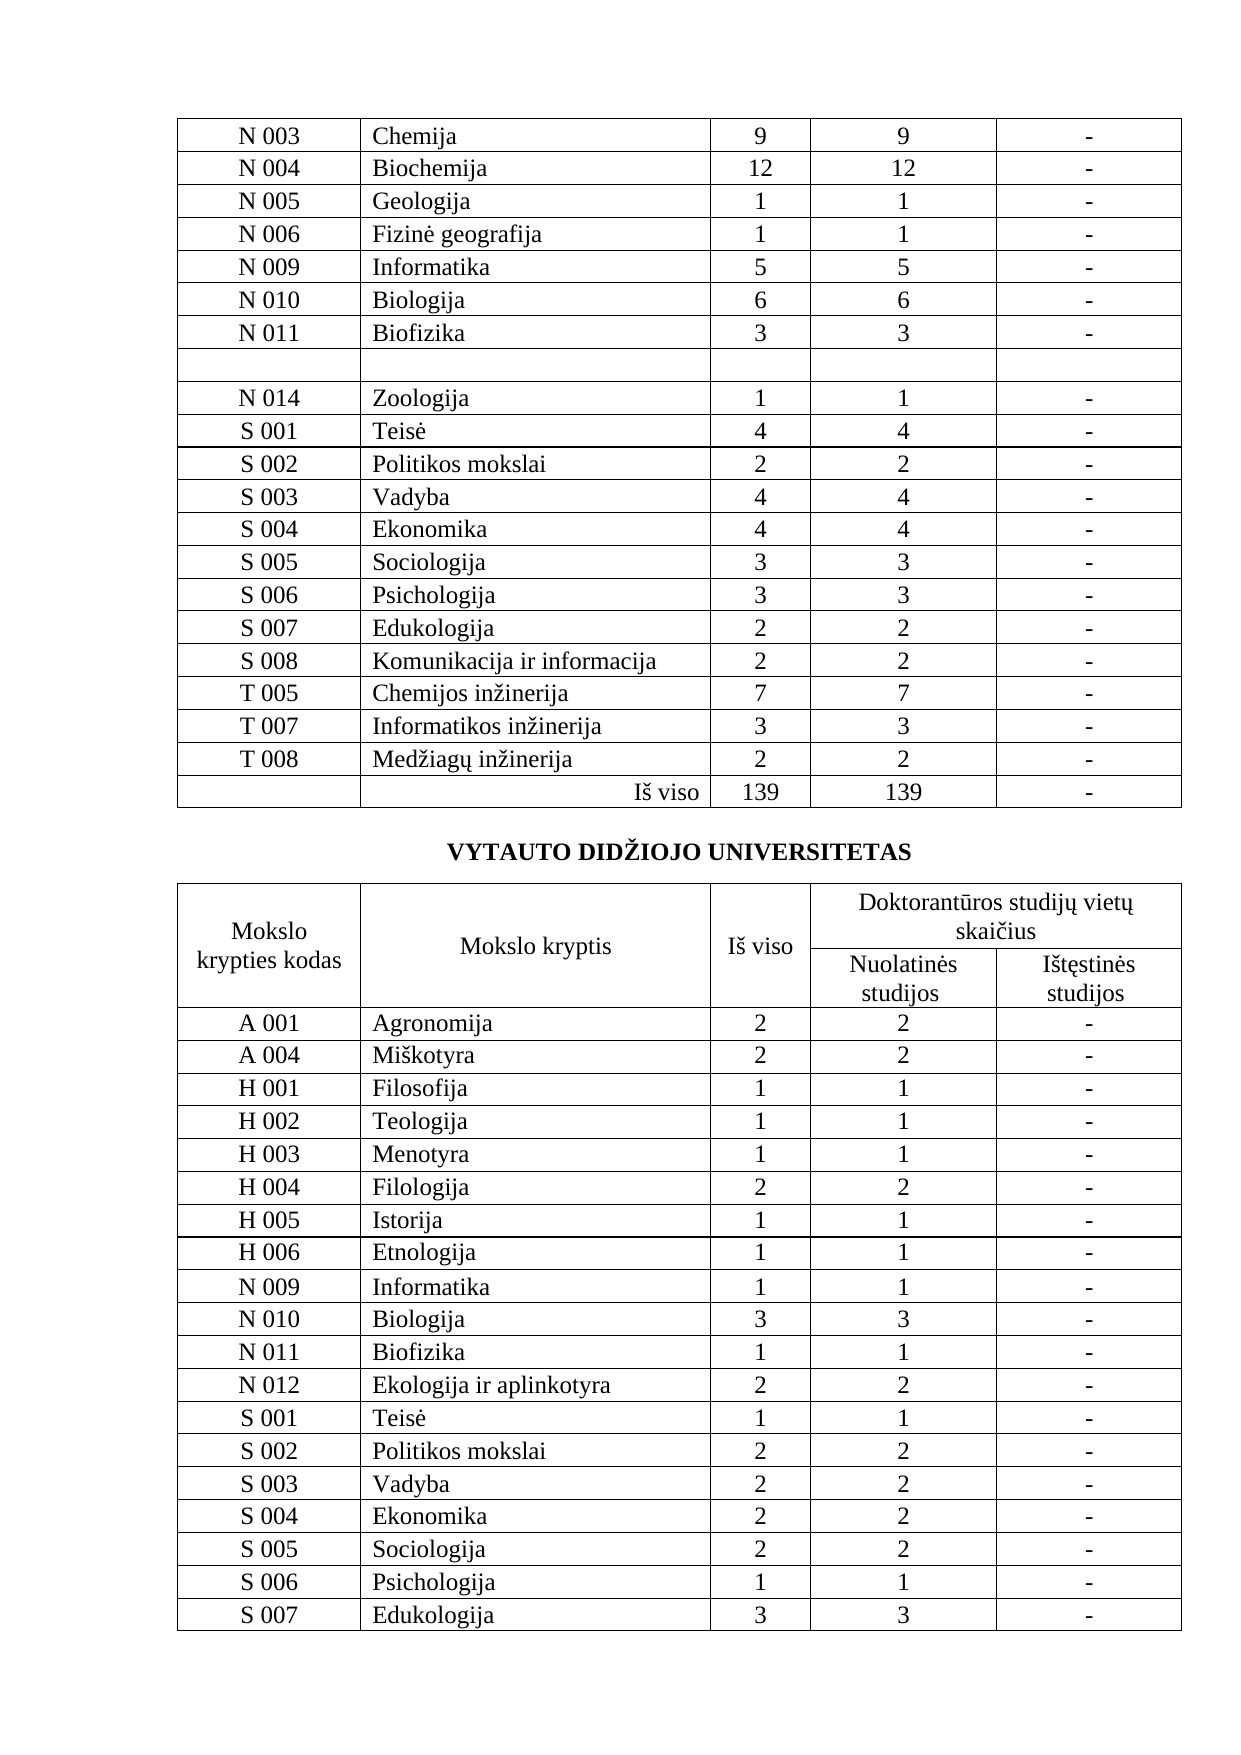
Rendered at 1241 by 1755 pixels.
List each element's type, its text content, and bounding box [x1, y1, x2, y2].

table_cell Geologija [361, 185, 710, 217]
table_cell S 005 [178, 1533, 360, 1564]
table_cell 2 [711, 1434, 810, 1466]
table_cell 1 [811, 1336, 996, 1368]
table_cell 1 [811, 382, 996, 413]
table_cell Ekologija ir aplinkotyra [361, 1369, 710, 1401]
table_cell [997, 349, 1181, 381]
table_cell 3 [711, 579, 810, 610]
table_cell 3 [811, 710, 996, 742]
table_cell - [997, 546, 1181, 578]
table_cell S 003 [178, 480, 360, 512]
table_cell Komunikacija ir informacija [361, 644, 710, 676]
table_cell 2 [811, 743, 996, 774]
table_cell N 005 [178, 185, 360, 217]
table_cell - [997, 513, 1181, 545]
table_cell 3 [711, 546, 810, 578]
table_cell Vadyba [361, 1467, 710, 1499]
table_cell 2 [811, 644, 996, 676]
table_cell - [997, 1172, 1181, 1204]
table_cell H 006 [178, 1238, 360, 1269]
table_cell N 014 [178, 382, 360, 413]
table_cell 3 [811, 579, 996, 610]
table_cell 6 [711, 283, 810, 315]
table_cell - [997, 1599, 1181, 1630]
table_cell [178, 349, 360, 381]
table_cell H 003 [178, 1139, 360, 1171]
table_cell - [997, 611, 1181, 643]
table_cell Sociologija [361, 546, 710, 578]
table_cell Medžiagų inžinerija [361, 743, 710, 774]
table_cell T 007 [178, 710, 360, 742]
table_cell Biochemija [361, 152, 710, 184]
table_cell N 012 [178, 1369, 360, 1401]
table_cell 6 [811, 283, 996, 315]
table_cell 3 [811, 1303, 996, 1335]
table_cell - [997, 743, 1181, 774]
table_cell Psichologija [361, 1566, 710, 1597]
table_cell 1 [711, 1566, 810, 1597]
table_cell - [997, 1139, 1181, 1171]
table_cell 3 [811, 316, 996, 348]
table_cell 2 [711, 1172, 810, 1204]
table_cell - [997, 316, 1181, 348]
table_cell S 006 [178, 579, 360, 610]
table_cell N 004 [178, 152, 360, 184]
table_cell N 010 [178, 1303, 360, 1335]
table_cell 1 [711, 1238, 810, 1269]
table_cell 2 [811, 1467, 996, 1499]
table_cell S 007 [178, 1599, 360, 1630]
table_cell Informatika [361, 251, 710, 282]
table_header Iš viso [711, 884, 810, 1007]
table_cell 1 [811, 218, 996, 249]
table_cell Politikos mokslai [361, 448, 710, 479]
table_cell Ištęstinės studijos [997, 949, 1181, 1007]
table_cell 2 [711, 644, 810, 676]
table_header Doktorantūros studijų vietų skaičius [811, 884, 1181, 948]
table_cell S 005 [178, 546, 360, 578]
text VYTAUTO DIDŽIOJO UNIVERSITETAS [177, 837, 1181, 866]
table_cell 1 [711, 1106, 810, 1138]
table_cell T 008 [178, 743, 360, 774]
table_cell 2 [711, 1369, 810, 1401]
table_cell 1 [711, 1336, 810, 1368]
table_cell Nuolatinės studijos [811, 949, 996, 1007]
table_cell 1 [711, 1205, 810, 1236]
table_cell T 005 [178, 677, 360, 709]
table_cell 1 [711, 1270, 810, 1302]
table_cell S 001 [178, 1402, 360, 1433]
table_cell 1 [811, 1402, 996, 1433]
table_cell 12 [711, 152, 810, 184]
table_cell Iš viso [361, 776, 710, 807]
table_cell 9 [811, 119, 996, 151]
table_cell - [997, 1270, 1181, 1302]
table_cell S 001 [178, 415, 360, 446]
table_cell A 004 [178, 1041, 360, 1072]
table_cell N 009 [178, 1270, 360, 1302]
table_cell Filologija [361, 1172, 710, 1204]
table_cell - [997, 218, 1181, 249]
table_cell 3 [711, 316, 810, 348]
table_cell 1 [811, 1139, 996, 1171]
table_cell 2 [811, 448, 996, 479]
table_cell 2 [811, 1500, 996, 1532]
table_cell [178, 776, 360, 807]
table_cell 2 [711, 743, 810, 774]
table_cell 2 [711, 1533, 810, 1564]
table_cell Istorija [361, 1205, 710, 1236]
table_cell - [997, 283, 1181, 315]
table_cell 4 [711, 513, 810, 545]
table_cell 2 [711, 1500, 810, 1532]
table_cell 1 [811, 185, 996, 217]
table_cell - [997, 1533, 1181, 1564]
table_cell 2 [711, 611, 810, 643]
table_cell 4 [711, 415, 810, 446]
table_cell 139 [811, 776, 996, 807]
table_cell S 003 [178, 1467, 360, 1499]
table_cell 3 [711, 1303, 810, 1335]
table_cell S 007 [178, 611, 360, 643]
table_cell Agronomija [361, 1008, 710, 1039]
table_cell - [997, 1467, 1181, 1499]
table_cell 3 [811, 546, 996, 578]
table_cell - [997, 1434, 1181, 1466]
table_cell Informatika [361, 1270, 710, 1302]
table_cell 2 [811, 1041, 996, 1072]
table_cell Biofizika [361, 1336, 710, 1368]
table_cell Zoologija [361, 382, 710, 413]
table_cell Psichologija [361, 579, 710, 610]
table_cell 2 [711, 1008, 810, 1039]
table_header Mokslo krypties kodas [178, 884, 360, 1007]
table_cell Edukologija [361, 1599, 710, 1630]
table_cell Edukologija [361, 611, 710, 643]
table_cell H 001 [178, 1074, 360, 1105]
table_cell - [997, 119, 1181, 151]
table_cell 5 [711, 251, 810, 282]
table_cell - [997, 1008, 1181, 1039]
table_cell 7 [811, 677, 996, 709]
table_cell 1 [711, 185, 810, 217]
table_cell S 004 [178, 513, 360, 545]
table_cell 1 [711, 218, 810, 249]
table_cell N 006 [178, 218, 360, 249]
table_cell - [997, 1041, 1181, 1072]
table_cell - [997, 776, 1181, 807]
table_cell - [997, 579, 1181, 610]
table_cell Teisė [361, 1402, 710, 1433]
table_cell Teisė [361, 415, 710, 446]
table_cell - [997, 1074, 1181, 1105]
table_cell 12 [811, 152, 996, 184]
table_cell Fizinė geografija [361, 218, 710, 249]
table_cell Biofizika [361, 316, 710, 348]
table_cell - [997, 448, 1181, 479]
table_cell - [997, 677, 1181, 709]
table_cell S 002 [178, 1434, 360, 1466]
table_cell 3 [811, 1599, 996, 1630]
table_cell Menotyra [361, 1139, 710, 1171]
table_cell N 003 [178, 119, 360, 151]
table_cell 2 [811, 1172, 996, 1204]
table_cell 1 [811, 1106, 996, 1138]
table_cell 2 [711, 448, 810, 479]
table_cell S 006 [178, 1566, 360, 1597]
table_cell - [997, 1303, 1181, 1335]
table_cell 1 [811, 1270, 996, 1302]
table_cell Ekonomika [361, 513, 710, 545]
table_cell Ekonomika [361, 1500, 710, 1532]
table_cell - [997, 415, 1181, 446]
table_cell S 004 [178, 1500, 360, 1532]
table_cell Chemija [361, 119, 710, 151]
table_cell 4 [811, 513, 996, 545]
table_cell 1 [711, 1402, 810, 1433]
table_cell Politikos mokslai [361, 1434, 710, 1466]
table_cell S 002 [178, 448, 360, 479]
table_cell - [997, 644, 1181, 676]
table_cell 1 [711, 1074, 810, 1105]
table_cell Filosofija [361, 1074, 710, 1105]
table_cell - [997, 1205, 1181, 1236]
table_cell 1 [811, 1205, 996, 1236]
table_cell H 002 [178, 1106, 360, 1138]
table_cell 2 [811, 1369, 996, 1401]
table_cell - [997, 185, 1181, 217]
table_cell - [997, 480, 1181, 512]
table_cell - [997, 1402, 1181, 1433]
table_cell 5 [811, 251, 996, 282]
table_cell 3 [711, 1599, 810, 1630]
table_cell - [997, 1566, 1181, 1597]
table_cell 1 [811, 1566, 996, 1597]
table_cell 4 [811, 480, 996, 512]
table_cell H 004 [178, 1172, 360, 1204]
table_cell - [997, 382, 1181, 413]
table_cell A 001 [178, 1008, 360, 1039]
table_cell - [997, 710, 1181, 742]
table_cell 2 [811, 1434, 996, 1466]
table_cell 1 [711, 382, 810, 413]
table_cell 3 [711, 710, 810, 742]
table_cell Biologija [361, 1303, 710, 1335]
table_cell S 008 [178, 644, 360, 676]
table_cell N 010 [178, 283, 360, 315]
table_cell [811, 349, 996, 381]
table_cell 139 [711, 776, 810, 807]
table_cell - [997, 1336, 1181, 1368]
table_cell 4 [711, 480, 810, 512]
table_cell 2 [811, 1533, 996, 1564]
table_cell Vadyba [361, 480, 710, 512]
table_cell 9 [711, 119, 810, 151]
table_cell 2 [811, 1008, 996, 1039]
table_cell 1 [811, 1238, 996, 1269]
table_cell 4 [811, 415, 996, 446]
table_header Mokslo kryptis [361, 884, 710, 1007]
table_cell Miškotyra [361, 1041, 710, 1072]
table_cell Chemijos inžinerija [361, 677, 710, 709]
table_cell Etnologija [361, 1238, 710, 1269]
table_cell - [997, 1369, 1181, 1401]
table_cell H 005 [178, 1205, 360, 1236]
table_cell - [997, 1500, 1181, 1532]
table_cell Sociologija [361, 1533, 710, 1564]
table_cell Teologija [361, 1106, 710, 1138]
table_cell - [997, 251, 1181, 282]
table_cell 2 [711, 1041, 810, 1072]
table_cell 7 [711, 677, 810, 709]
table_cell 2 [811, 611, 996, 643]
table_cell - [997, 1106, 1181, 1138]
table_cell 2 [711, 1467, 810, 1499]
table_cell N 011 [178, 316, 360, 348]
table_cell 1 [811, 1074, 996, 1105]
table_cell Biologija [361, 283, 710, 315]
table_cell [361, 349, 710, 381]
table_cell - [997, 152, 1181, 184]
table_cell - [997, 1238, 1181, 1269]
table_cell N 009 [178, 251, 360, 282]
table_cell N 011 [178, 1336, 360, 1368]
table_cell [711, 349, 810, 381]
table_cell 1 [711, 1139, 810, 1171]
table_cell Informatikos inžinerija [361, 710, 710, 742]
